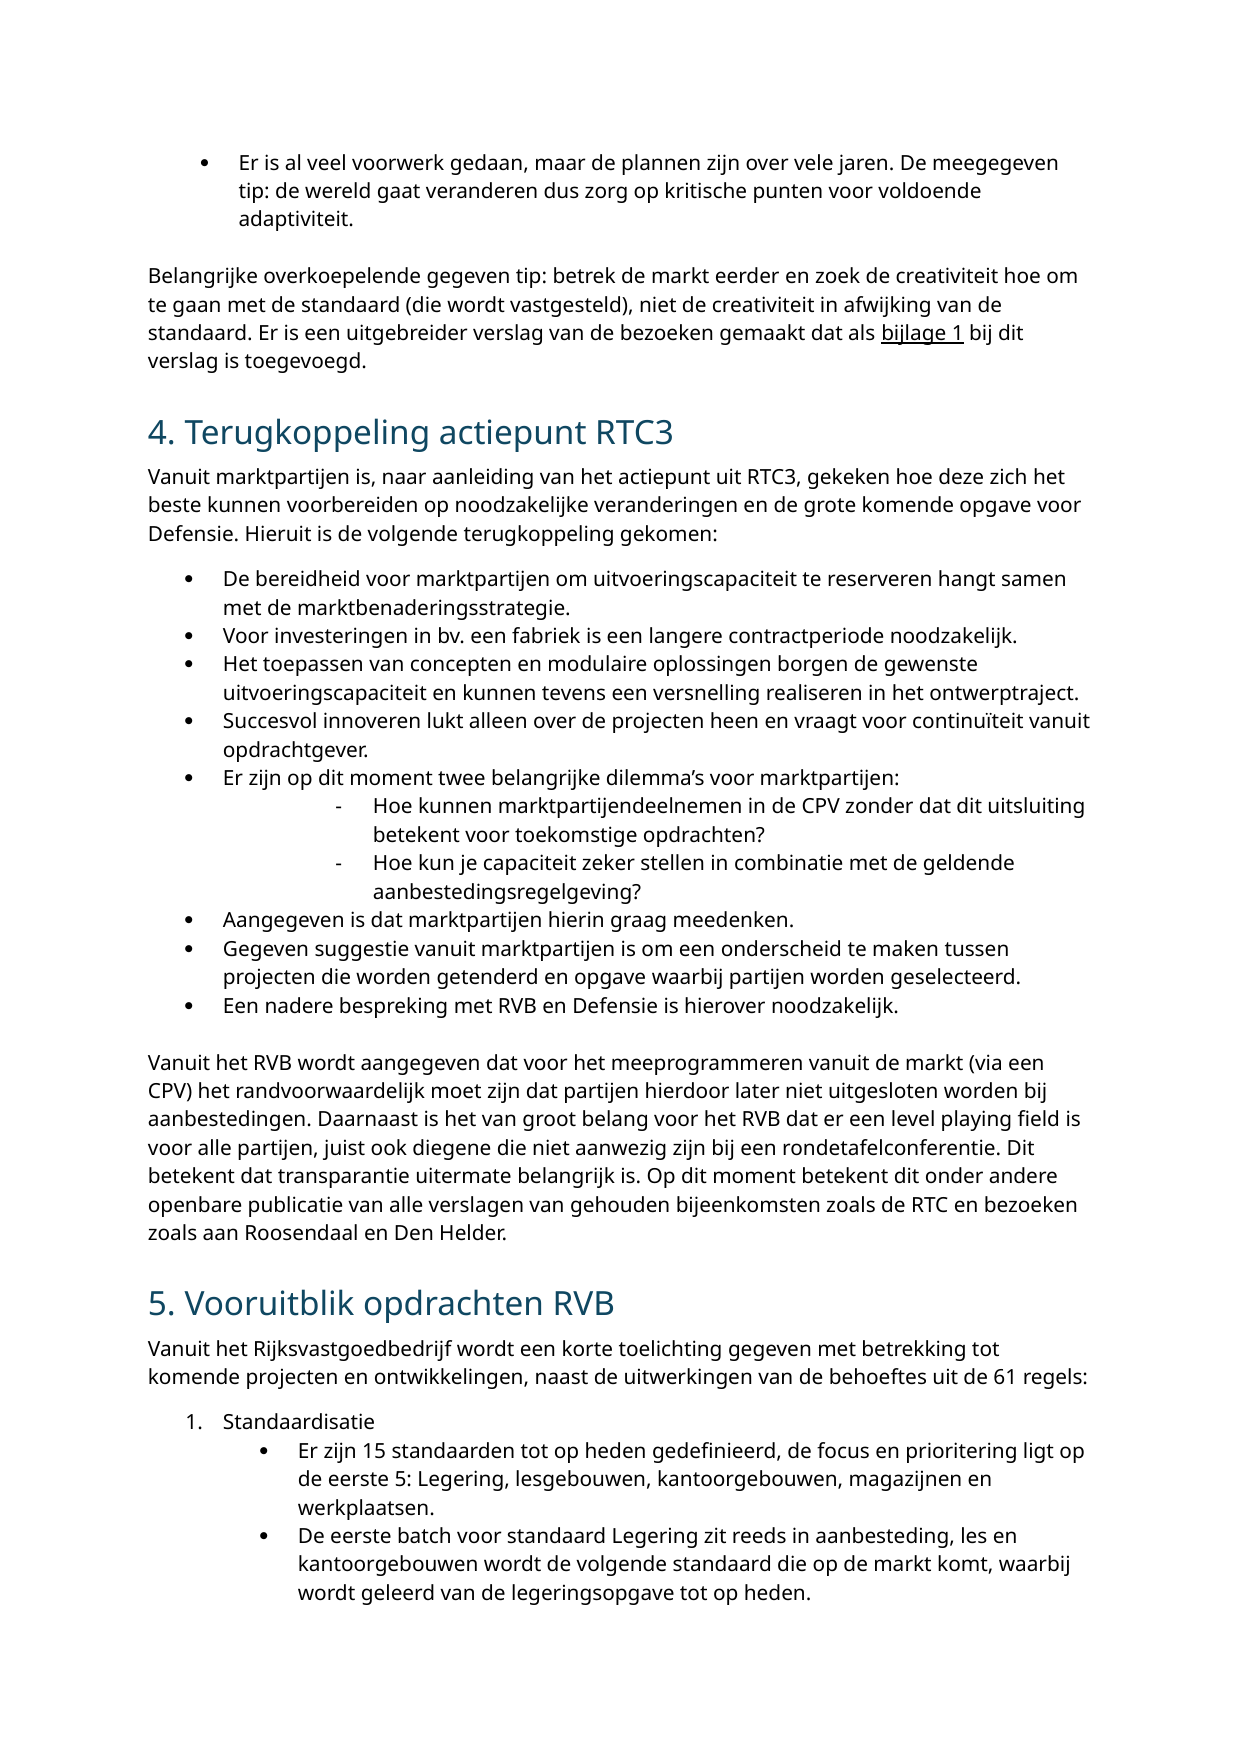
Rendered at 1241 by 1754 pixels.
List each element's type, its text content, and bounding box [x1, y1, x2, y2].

list Het toepassen van concepten en modulaire oplossingen borgen de gewenste uitvoeringscapaciteit en kunnen tevens een versnelling realiseren in het ontwerptraject. [185, 649, 1093, 706]
list Hoe kun je capaciteit zeker stellen in combinatie met de geldende aanbestedingsregelgeving? [335, 848, 1093, 905]
text Vanuit het RVB wordt aangegeven dat voor het meeprogrammeren vanuit de markt (via een CPV) het randvoorwaardelijk moet zijn dat partijen hierdoor later niet uitgesloten worden bij aanbestedingen. Daarnaast is het van groot belang voor het RVB dat er een level playing field is voor alle partijen, juist ook diegene die niet aanwezig zijn bij een rondetafelconferentie. Dit betekent dat transparantie uitermate belangrijk is. Op dit moment betekent dit onder andere openbare publicatie van alle verslagen van gehouden bijeenkomsten zoals de RTC en bezoeken zoals aan Roosendaal en Den Helder. [148, 1019, 1093, 1247]
list Er is al veel voorwerk gedaan, maar de plannen zijn over vele jaren. De meegegeven tip: de wereld gaat veranderen dus zorg op kritische punten voor voldoende adaptiviteit. [201, 148, 1093, 233]
list Aangegeven is dat marktpartijen hierin graag meedenken. [185, 905, 1093, 934]
text Vanuit marktpartijen is, naar aanleiding van het actiepunt uit RTC3, gekeken hoe deze zich het beste kunnen voorbereiden op noodzakelijke veranderingen en de grote komende opgave voor Defensie. Hieruit is de volgende terugkoppeling gekomen: [148, 462, 1093, 547]
list Een nadere bespreking met RVB en Defensie is hierover noodzakelijk. [185, 991, 1093, 1019]
list Gegeven suggestie vanuit marktpartijen is om een onderscheid te maken tussen projecten die worden getenderd en opgave waarbij partijen worden geselecteerd. [185, 934, 1093, 991]
subtitle 5. Vooruitblik opdrachten RVB [148, 1280, 1093, 1325]
text Vanuit het Rijksvastgoedbedrijf wordt een korte toelichting gegeven met betrekking tot komende projecten en ontwikkelingen, naast de uitwerkingen van de behoeftes uit de 61 regels: [148, 1334, 1093, 1391]
subtitle 4. Terugkoppeling actiepunt RTC3 [148, 408, 1093, 454]
list Voor investeringen in bv. een fabriek is een langere contractperiode noodzakelijk. [185, 621, 1093, 649]
list Er zijn op dit moment twee belangrijke dilemma’s voor marktpartijen: [185, 763, 1093, 792]
list Er zijn 15 standaarden tot op heden gedefinieerd, de focus en prioritering ligt op de eerste 5: Legering, lesgebouwen, kantoorgebouwen, magazijnen en werkplaatsen. [260, 1436, 1093, 1521]
list Standaardisatie [185, 1407, 1093, 1436]
text Belangrijke overkoepelende gegeven tip: betrek de markt eerder en zoek de creativiteit hoe om te gaan met de standaard (die wordt vastgesteld), niet de creativiteit in afwijking van de standaard. Er is een uitgebreider verslag van de bezoeken gemaakt dat als bijlage 1 bij dit verslag is toegevoegd. [148, 233, 1093, 375]
list De eerste batch voor standaard Legering zit reeds in aanbesteding, les en kantoorgebouwen wordt de volgende standaard die op de markt komt, waarbij wordt geleerd van de legeringsopgave tot op heden. [260, 1521, 1093, 1606]
list Hoe kunnen marktpartijendeelnemen in de CPV zonder dat dit uitsluiting betekent voor toekomstige opdrachten? [335, 792, 1093, 848]
list Succesvol innoveren lukt alleen over de projecten heen en vraagt voor continuïteit vanuit opdrachtgever. [185, 706, 1093, 763]
list De bereidheid voor marktpartijen om uitvoeringscapaciteit te reserveren hangt samen met de marktbenaderingsstrategie. [185, 564, 1093, 621]
